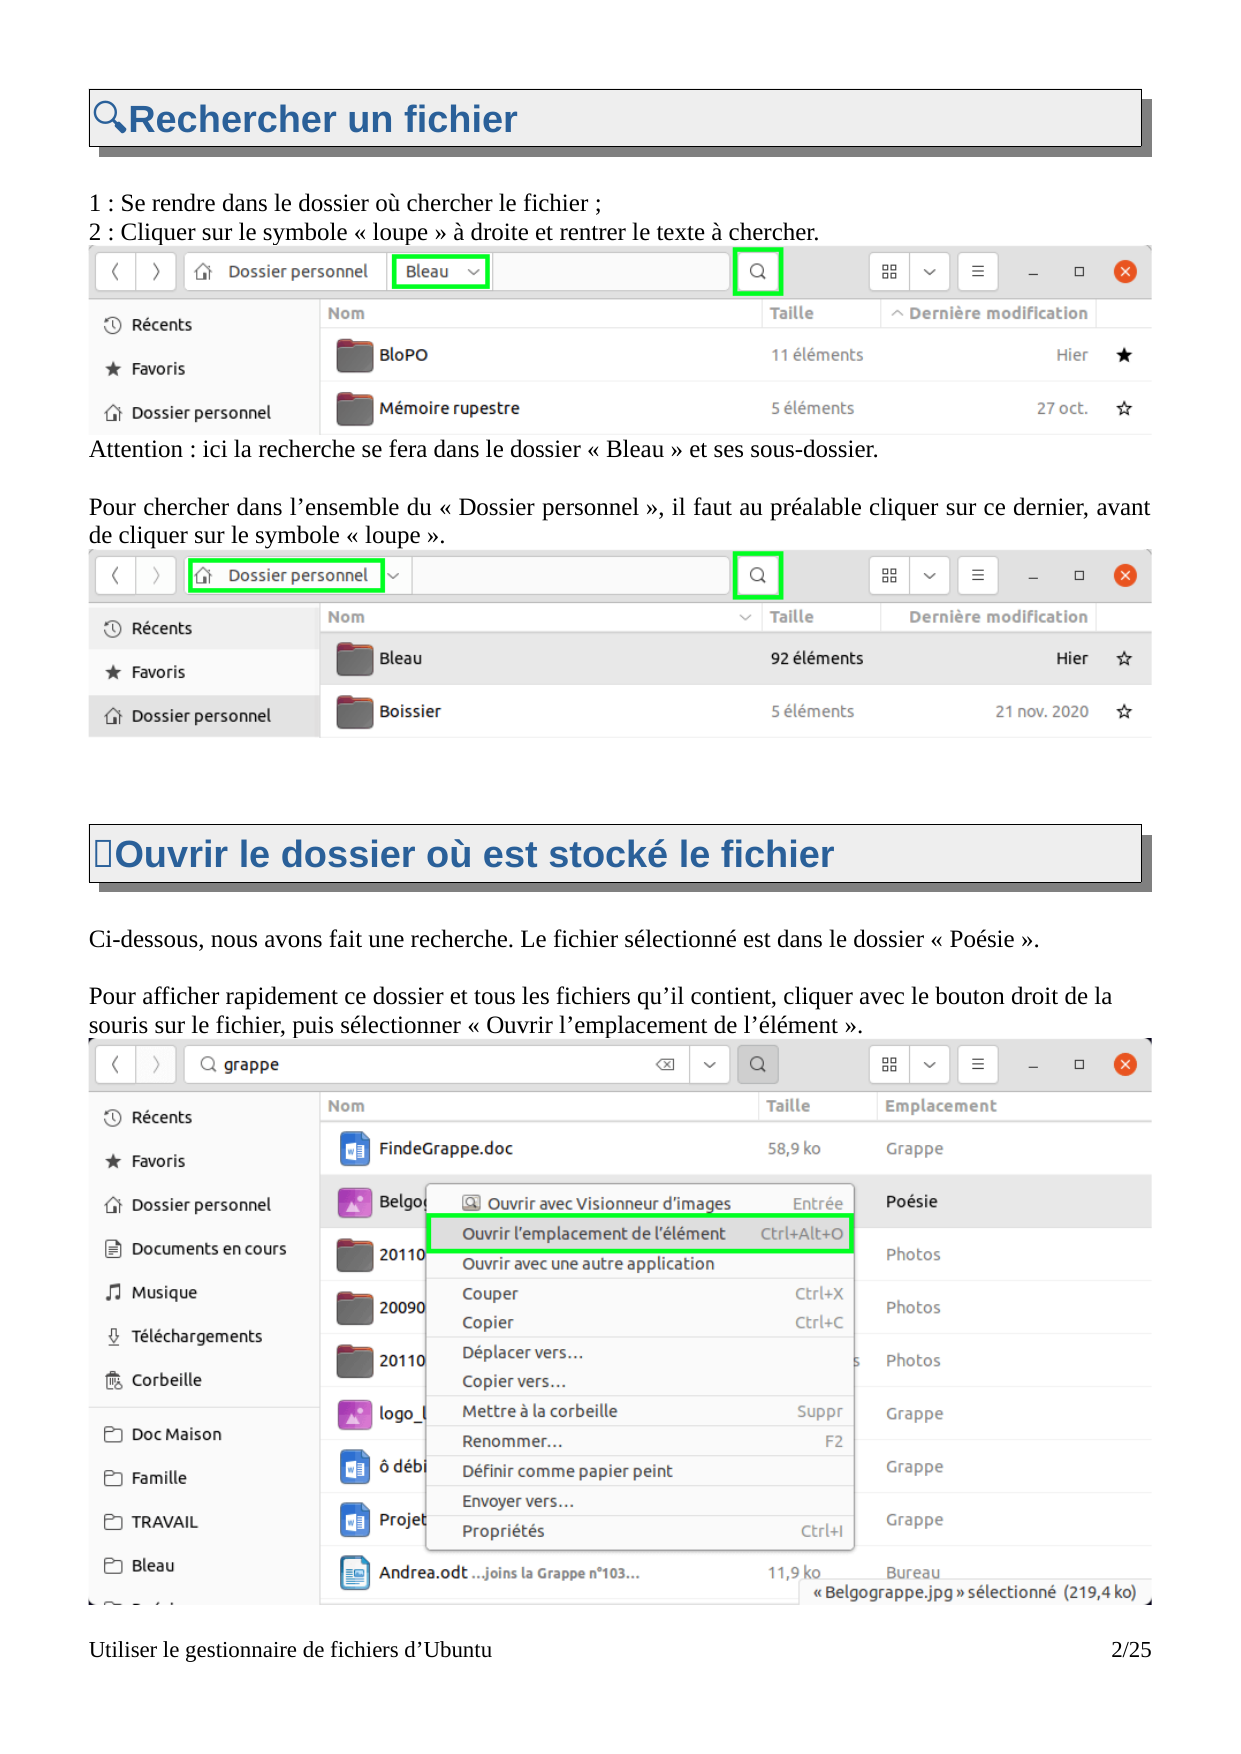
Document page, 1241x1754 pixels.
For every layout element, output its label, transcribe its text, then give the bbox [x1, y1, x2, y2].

text Pour afficher rapidement ce dossier et tous les fichiers qu’il contient, cliquer avec le bouton droit de la souris sur le fichier, puis sélectionner « Ouvrir l’emplacement de l’élément ». [88, 981, 1152, 1038]
text 1 : Se rendre dans le dossier où chercher le fichier ; [88, 188, 1152, 217]
subtitle 📂Ouvrir le dossier où est stocké le fichier [90, 825, 1141, 882]
text 2 : Cliquer sur le symbole « loupe » à droite et rentrer le texte à chercher. [88, 217, 1152, 245]
text Attention : ici la recherche se fera dans le dossier « Bleau » et ses sous-dossier. [88, 435, 1152, 463]
picture [88, 549, 1152, 738]
subtitle 🔍Rechercher un fichier [90, 90, 1141, 146]
picture [88, 1038, 1152, 1605]
picture [88, 245, 1152, 435]
text Pour chercher dans l’ensemble du « Dossier personnel », il faut au préalable cliquer sur ce dernier, avant de cliquer sur le symbole « loupe ». [88, 492, 1152, 549]
text Ci-dessous, nous avons fait une recherche. Le fichier sélectionné est dans le dossier « Poésie ». [88, 924, 1152, 953]
